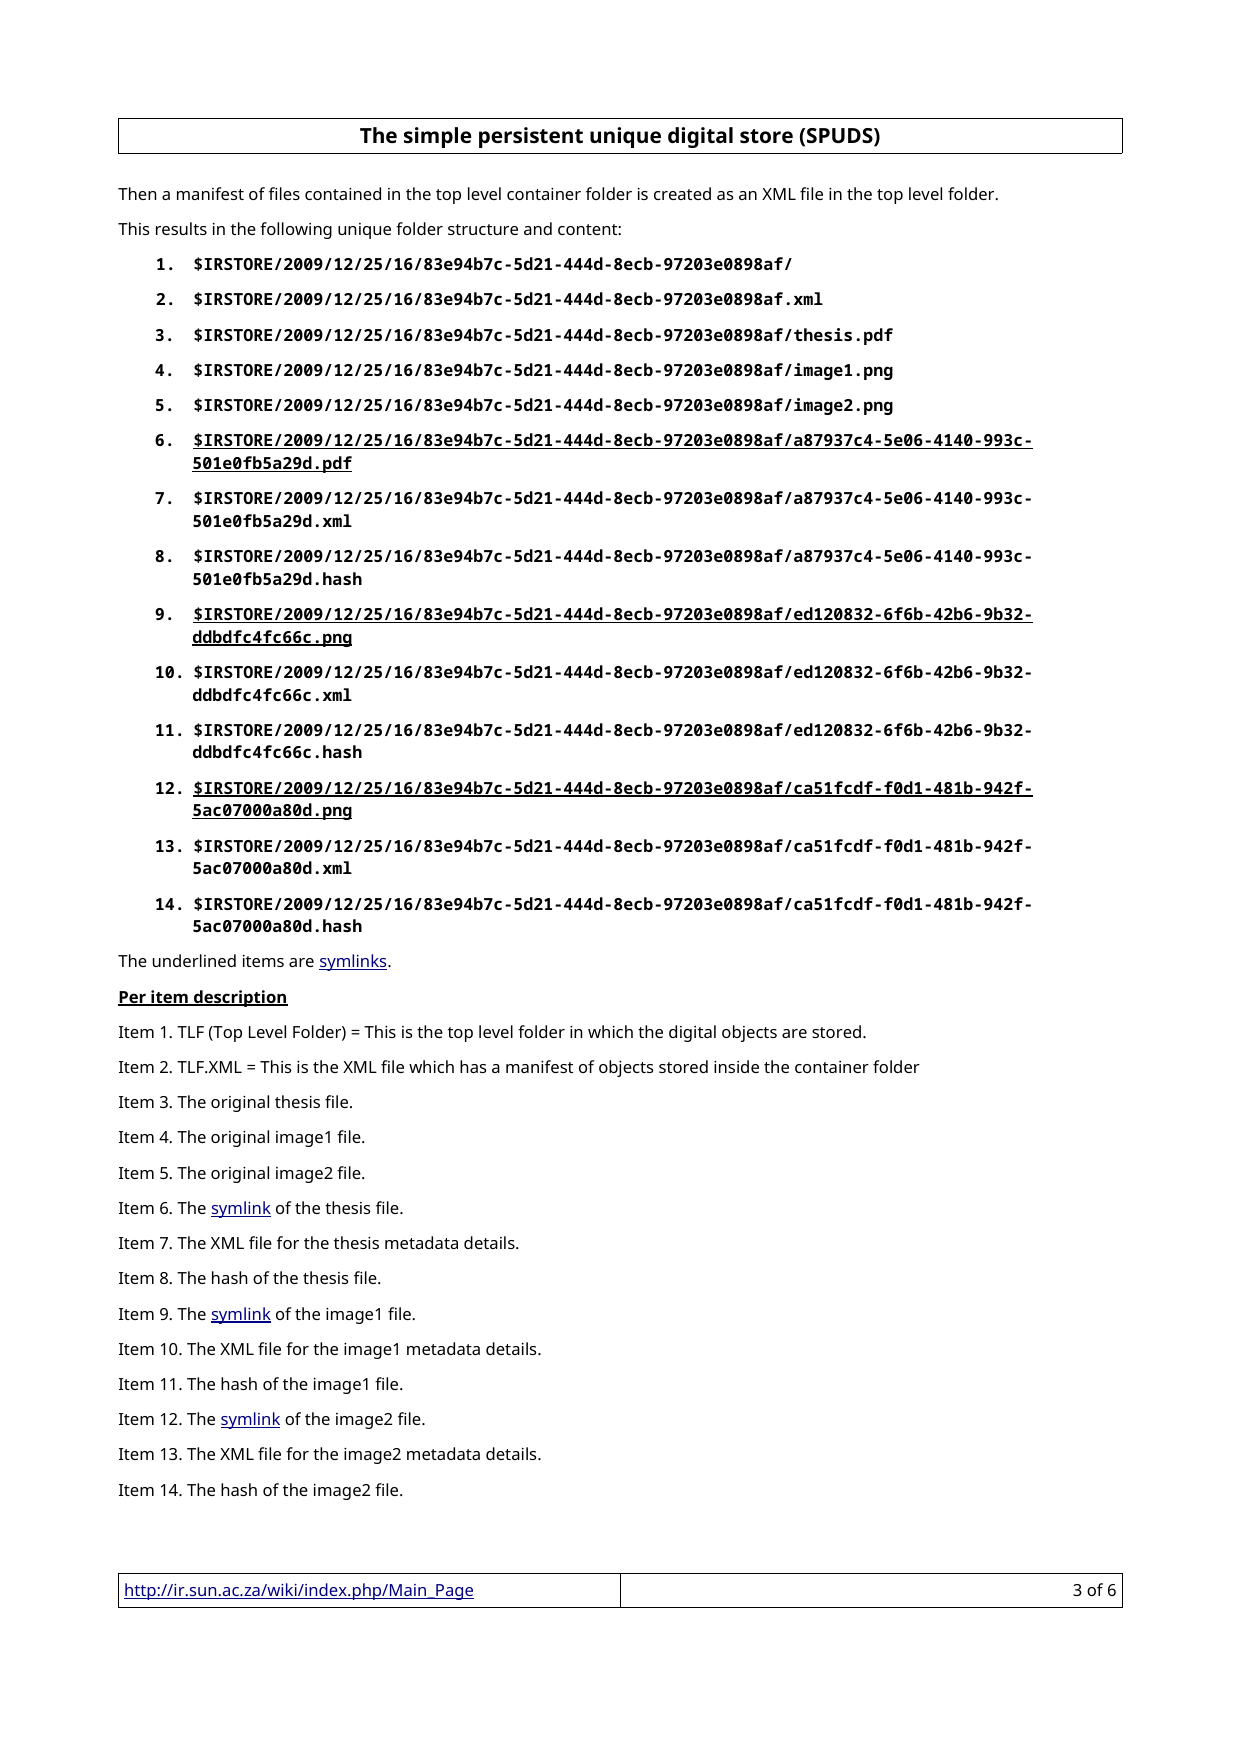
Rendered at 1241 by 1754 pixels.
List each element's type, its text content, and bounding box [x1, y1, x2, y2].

text Item 14. The hash of the image2 file. [118, 1478, 1122, 1501]
text Item 12. The symlink of the image2 file. [118, 1408, 1122, 1430]
text Then a manifest of files contained in the top level container folder is created as an XML file in the top level folder. [118, 182, 1122, 205]
text Item 9. The symlink of the image1 file. [118, 1302, 1122, 1325]
list $IRSTORE/2009/12/25/16/83e94b7c-5d21-444d-8ecb-97203e0898af/ca51fcdf-f0d1-481b-942f-5ac07000a80d.png [154, 776, 1122, 822]
list $IRSTORE/2009/12/25/16/83e94b7c-5d21-444d-8ecb-97203e0898af/image2.png [154, 393, 1122, 416]
text Item 1. TLF (Top Level Folder) = This is the top level folder in which the digital objects are stored. [118, 1020, 1122, 1043]
text Item 8. The hash of the thesis file. [118, 1267, 1122, 1289]
list $IRSTORE/2009/12/25/16/83e94b7c-5d21-444d-8ecb-97203e0898af/a87937c4-5e06-4140-993c-501e0fb5a29d.pdf [154, 429, 1122, 474]
list $IRSTORE/2009/12/25/16/83e94b7c-5d21-444d-8ecb-97203e0898af.xml [156, 288, 1122, 311]
list $IRSTORE/2009/12/25/16/83e94b7c-5d21-444d-8ecb-97203e0898af/ca51fcdf-f0d1-481b-942f-5ac07000a80d.hash [154, 892, 1122, 937]
text Item 4. The original image1 file. [118, 1126, 1122, 1149]
list $IRSTORE/2009/12/25/16/83e94b7c-5d21-444d-8ecb-97203e0898af/image1.png [154, 358, 1122, 381]
text Item 10. The XML file for the image1 metadata details. [118, 1337, 1122, 1360]
text Item 6. The symlink of the thesis file. [118, 1196, 1122, 1219]
text Per item description [118, 985, 1122, 1008]
text Item 7. The XML file for the thesis metadata details. [118, 1232, 1122, 1254]
text Item 5. The original image2 file. [118, 1161, 1122, 1184]
list $IRSTORE/2009/12/25/16/83e94b7c-5d21-444d-8ecb-97203e0898af/ed120832-6f6b-42b6-9b32-ddbdfc4fc66c.xml [154, 660, 1122, 706]
list $IRSTORE/2009/12/25/16/83e94b7c-5d21-444d-8ecb-97203e0898af/ca51fcdf-f0d1-481b-942f-5ac07000a80d.xml [154, 834, 1122, 879]
text Item 13. The XML file for the image2 metadata details. [118, 1443, 1122, 1466]
text Item 2. TLF.XML = This is the XML file which has a manifest of objects stored inside the container folder [118, 1056, 1122, 1078]
list $IRSTORE/2009/12/25/16/83e94b7c-5d21-444d-8ecb-97203e0898af/ed120832-6f6b-42b6-9b32-ddbdfc4fc66c.hash [154, 718, 1122, 764]
list $IRSTORE/2009/12/25/16/83e94b7c-5d21-444d-8ecb-97203e0898af/a87937c4-5e06-4140-993c-501e0fb5a29d.hash [154, 544, 1122, 590]
list $IRSTORE/2009/12/25/16/83e94b7c-5d21-444d-8ecb-97203e0898af/ed120832-6f6b-42b6-9b32-ddbdfc4fc66c.png [154, 602, 1122, 648]
list $IRSTORE/2009/12/25/16/83e94b7c-5d21-444d-8ecb-97203e0898af/ [156, 253, 1122, 275]
list $IRSTORE/2009/12/25/16/83e94b7c-5d21-444d-8ecb-97203e0898af/a87937c4-5e06-4140-993c-501e0fb5a29d.xml [154, 487, 1122, 532]
text Item 11. The hash of the image1 file. [118, 1372, 1122, 1395]
text Item 3. The original thesis file. [118, 1091, 1122, 1113]
text This results in the following unique folder structure and content: [118, 217, 1122, 240]
list $IRSTORE/2009/12/25/16/83e94b7c-5d21-444d-8ecb-97203e0898af/thesis.pdf [154, 323, 1122, 346]
text The underlined items are symlinks. [118, 950, 1122, 973]
